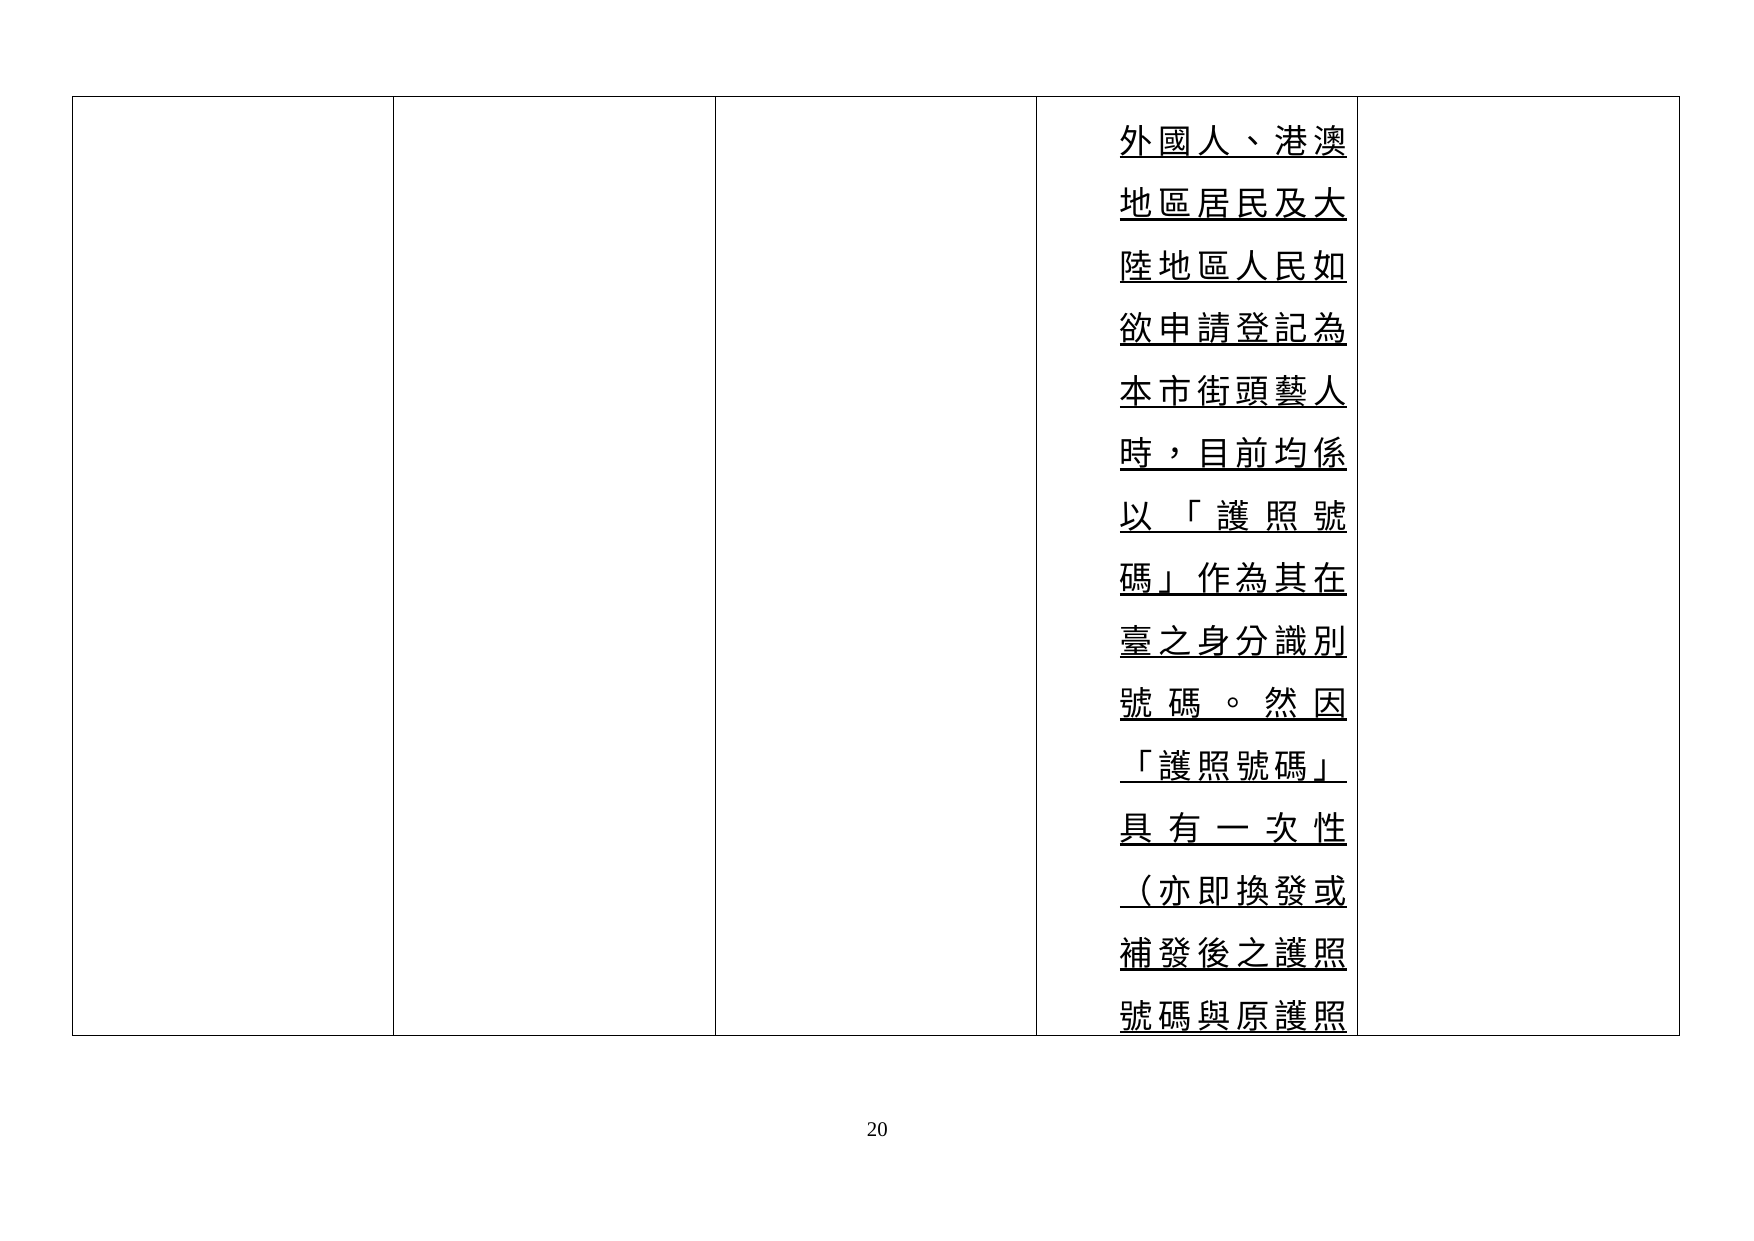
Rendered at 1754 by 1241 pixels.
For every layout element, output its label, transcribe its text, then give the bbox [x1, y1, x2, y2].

table_cell 第五條 符合下列情形之一者，得向文化局申請登記為本市街頭藝人： 一、年滿十六歲以上中華民國國民。 二、年滿十六歲以上持有藝術及演藝工作許可或於我國從事就業服務法第四十六條第一項第一款至第六款工作，已持有非藝術及演藝工作許可之外國人。 前項申請，應填具申請書，載明下列事項，並檢附相關證明文件及資料，如由代理人提出申請者，並應檢具委任書；登記事項如有變更者，亦同： 一、申請人之姓名、出生年月 日、國民身分證統一編號或護照號碼、聯絡地址及電話號碼。 二、申請人為未成年者，其法定代理人之姓名、國民身分證統一編號或護照號碼、聯絡地址及電話號碼，並應檢附法定代理人之同意書。 三、藝文展演活動之類別、項目。 四、其他經文化局公告應填具事 項及應檢附相關文件資料。 前項申請文件有欠缺，文化局應通知限期補正，屆期未補正或補正不全者，駁回其申請。 申請不符合第一項規定者，文化局應駁回其申請；已登記者，應撤銷或廢止其登記。 本市街頭藝人登記有效期限為二年，每次申請應繳納登記費用新臺幣（下同）二百元；申請變更藝文展演類別或項目者，應繳納一百元。 申請人持有身心障礙或低收入戶證明者，免繳納前項費用。 [716, 97, 1036, 1034]
table_cell [73, 97, 393, 1034]
table_cell 一、申請登記本市街頭藝人係向公共展演空間管理機關申請展演之前提條件，為使本條申請之資格更臻明確，並為符合實務需求要，故本次修訂正現行條文第一項有關申請登記為街頭藝人之資格要條件，分別說明如下： （一）現行條文未明確區分申請者之身分別，依「入出國及移民法」第三條第一款規定，中華民國國民指具有中華民國國籍之居住臺灣地區設有戶籍國民或臺灣地區無戶籍國民。至於港澳地區居民及大陸地區人民於現行法制上，依我國現行相關法律規定，非難認屬本中華民國國民之範圍（行政院秘書長一一二年五月二十四日院臺法長字第一一二一０二三八四八號函意旨參照），亦非屬外國人，。故爰於本修正條文第一項第二款及第三款分別新增港澳地區居民、及大陸地區人民申請登記為街頭藝人之資格要件身分別，俾資明確，並符實務運作需要。 （二）另又依「香港澳門關係條例」第十三條第一項規定，香港或澳門居民受聘僱在臺灣地區工作者，係準用「就業服務法」第五章至第七章有關外國人聘僱、管理及處罰之規定，故將外國人或港澳地區居民之資格條件並列於本修正條文第一項第二款。 （三）依「就業服務法」第四十三條規定，外國人未經雇主申請許可，固不得在中華民國境內工作。惟依就業服務同法第四十八條第一項第二款規定，外國人與在中華民國境內設有戶籍之國民結婚，且獲准居留者，無須申請工作許可；另依就業服務同法第五十條規定，在臺就讀公立或已立案私立大專院校之外國留學生、高級中學以上學校之僑生及與其他華裔學生，與以及符合第五十一條第一項第一款、第三款、及第四款規定者，其工作類別不受限制（參見勞動部一一０年二月二十五日勞動發管字第一一００五０二四三八號函）。按是依現行就業服務相關法令規定及本市街頭藝人登記實務運作上，前述依法無須取得工作許可或取得不限類別工作許可之外國人或港澳地區居民情形，仍亦得以申請登記為本市街頭藝人。爰於現行條文未包含前述情形，故修正現行本條文第一項第二款有關申請登記為本市街頭藝人資格要件之規定，俾調整為持有藝術及演藝工作許可、依法無須取得工作許可或取得不限類別工作許可者，以含納符合實務運作上符合申請資格之需要樣態。 （四）依「臺灣地區與大陸地區人民關係條例」第十七條之一條規定，經依第十七條第一項、第三項或第四項規定許可在臺灣地區依親居留或長期居留者，居留期間得在臺灣地區工作，爰於現行條文故增修本條第一項增列第三款有關依法無須取得工作許可之依親居留、或長期居留許可之大陸地區人民亦得申請登記為本市街頭藝人之規定，俾以符合實務運作需要申請資格之樣態。 二、依現行條文第二項第一款及第二款規定，外國人、港澳地區居民及大陸地區人民如欲申請登記為本市街頭藝人時，目前均係以「護照號碼」作為其在臺之身分識別號碼。然因「護照號碼」具有一次性（亦即換發或補發後之護照號碼與原護照號碼並不相同），以致於實務上不時產生「同一申請人以不同護照號碼取得多張街頭藝人登記證，並據此增加申請藝文展演活動獲准機會」等有礙公平性之困擾。 三、又依內政部入出國及移民署（下稱移民署）資料所示，目前在臺居留之外國人、臺灣地區無戶籍國民、港澳地區居民及大陸地區人民如係以取得「居留許可」或「永久居留許可」之方式居住於臺灣地區者，實務運作上係由移民署於核發相關許可證明文件時，主動配賦使用具有「一人一號、永久不變」性質之「外來人口統一證號」，並以此作為各該許可證明文件之號碼。是以「外來人口統一證號」目前已足以作為渠等人士在臺使用之單一身分識別號碼，作為辨識身分之依據，。爰配合修正第五修正現行條文第二項第一款、及第二款，將，新增「外來人口統一證號」亦納為登記申請所需身分識別相關資訊；，藉以大幅減少前述街頭藝人登記實務運作上「一人多證」等有礙執法公平性之情形。 四、另因至於外國人、及港澳地區居民取得工作許可如係以亦有取得短期「停留許可」狀態之方式居住於臺灣地區者情形，因在臺期間未逾六個月，故移民署於實務上並不主動配賦「外來人口統一證號」，而係採取經停留者申請後始予配賦之機制。是以在臺停留之外國人及港澳地區居民如未申請「外來人口統一證號」者，目前仍僅能以「護照號碼」此情形並無外來人口統一證號作為其在臺身分識別號碼，故爰仍保留現行條文第二項第一款及第二款「護照號碼」規定作為辨識身分之依據。 五、法規所列各類藝文展演活動項目僅為例示，現行受理申請時展演項目及內容皆為申請者所填列，故為確保街頭藝人其申請展演活動之項目及內容並無違反法令規定之虞，如刑法、動物保護法、野生動物保育法、社會秩序維護法等相關法令規定，致生危害於社會秩序或公共利益之情形，並使申請登記審理原則更臻明確，故修正第五條爰於第四項新增申請登記之藝文展演活動項目或內容違反法令規定者應予列駁回之規定，俾以確保社會秩序及公共利益要件。 [1037, 97, 1357, 1034]
table_cell [1358, 97, 1679, 1034]
table_cell [394, 97, 715, 1034]
